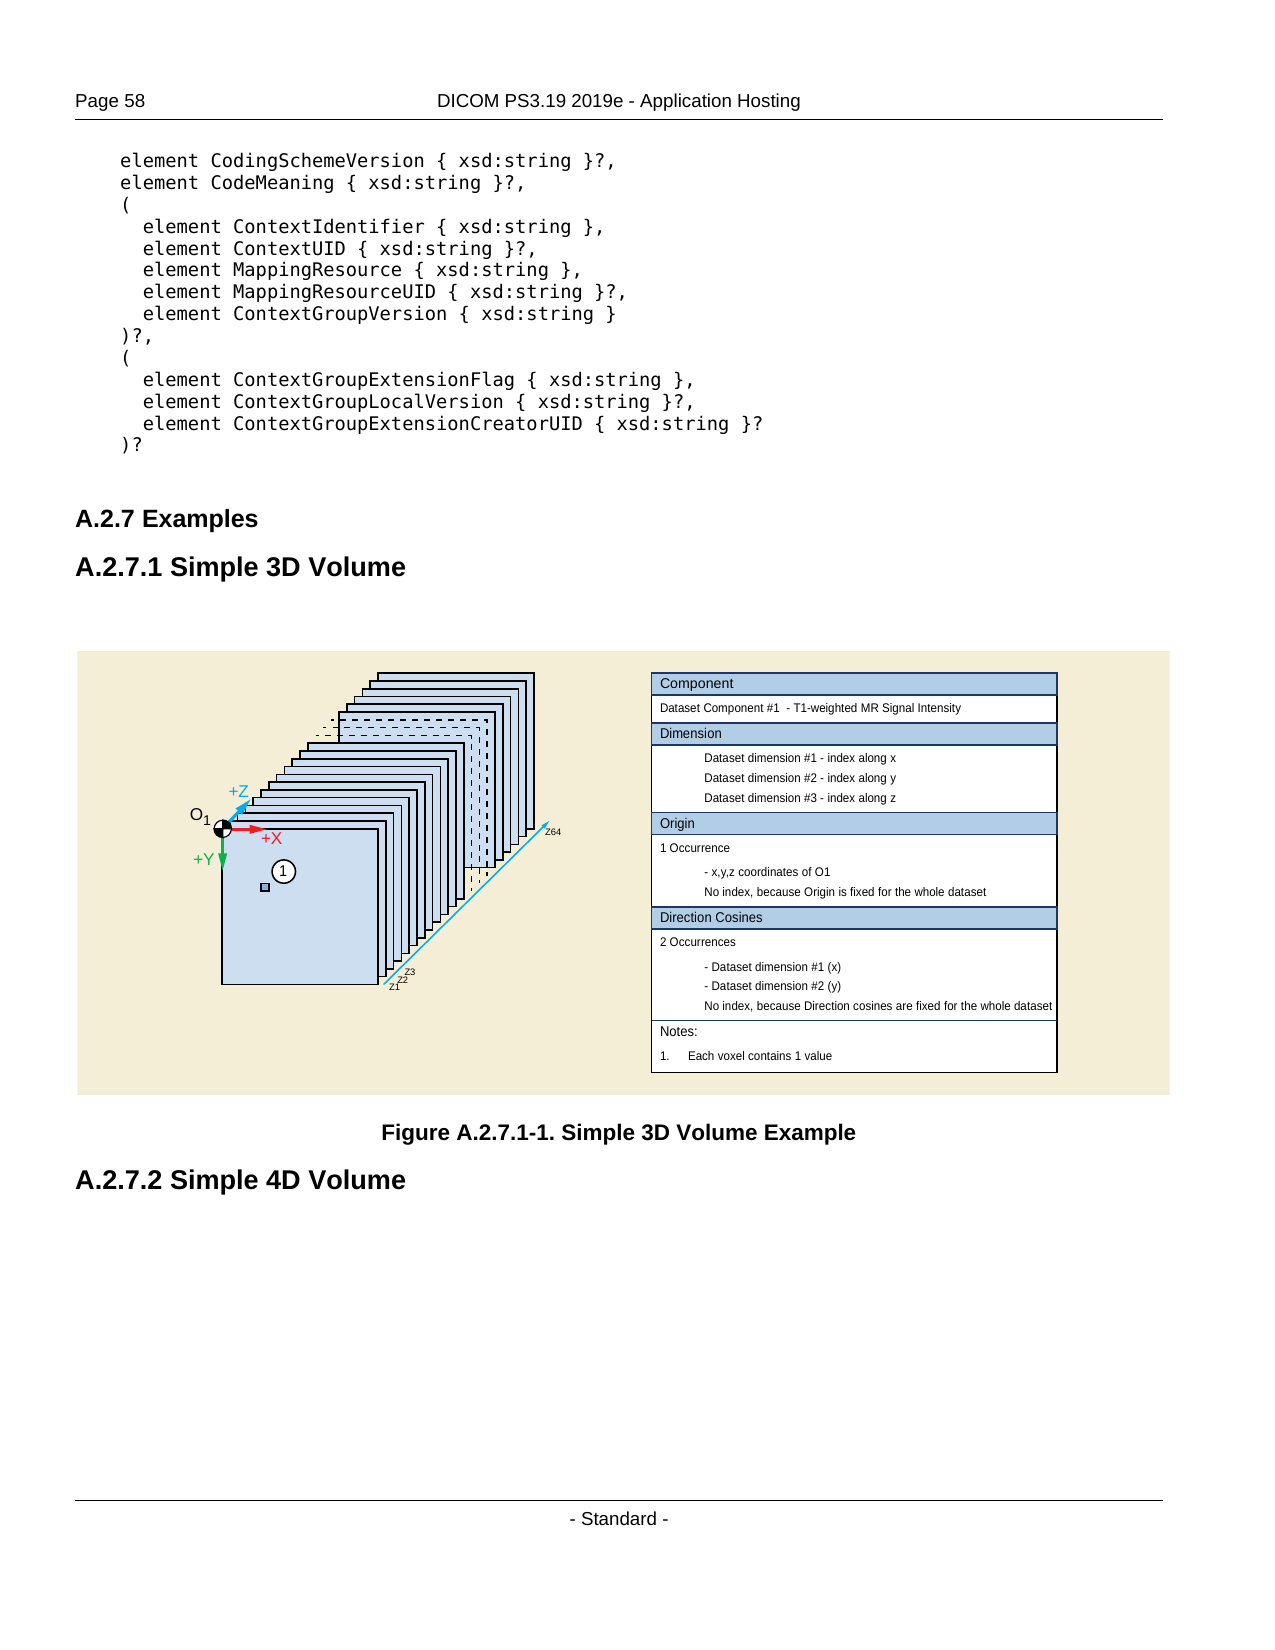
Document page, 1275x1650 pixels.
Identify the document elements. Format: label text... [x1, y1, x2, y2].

text Figure A.2.7.1-1. Simple 3D Volume Example [75, 1119, 1162, 1145]
text element CodingSchemeVersion { xsd:string }?, element CodeMeaning { xsd:string }?, ( element ContextIdentifier { xsd:string }, element ContextUID { xsd:string }?, element MappingResource { xsd:string }, element MappingResourceUID { xsd:string }?, element ContextGroupVersion { xsd:string } )?, ( element ContextGroupExtensionFlag { xsd:string }, element ContextGroupLocalVersion { xsd:string }?, element ContextGroupExtensionCreatorUID { xsd:string }? )? [75, 150, 1162, 485]
text A.2.7.1 Simple 3D Volume [75, 551, 1162, 582]
text A.2.7 Examples [75, 504, 1162, 532]
text A.2.7.2 Simple 4D Volume [75, 1164, 1162, 1195]
